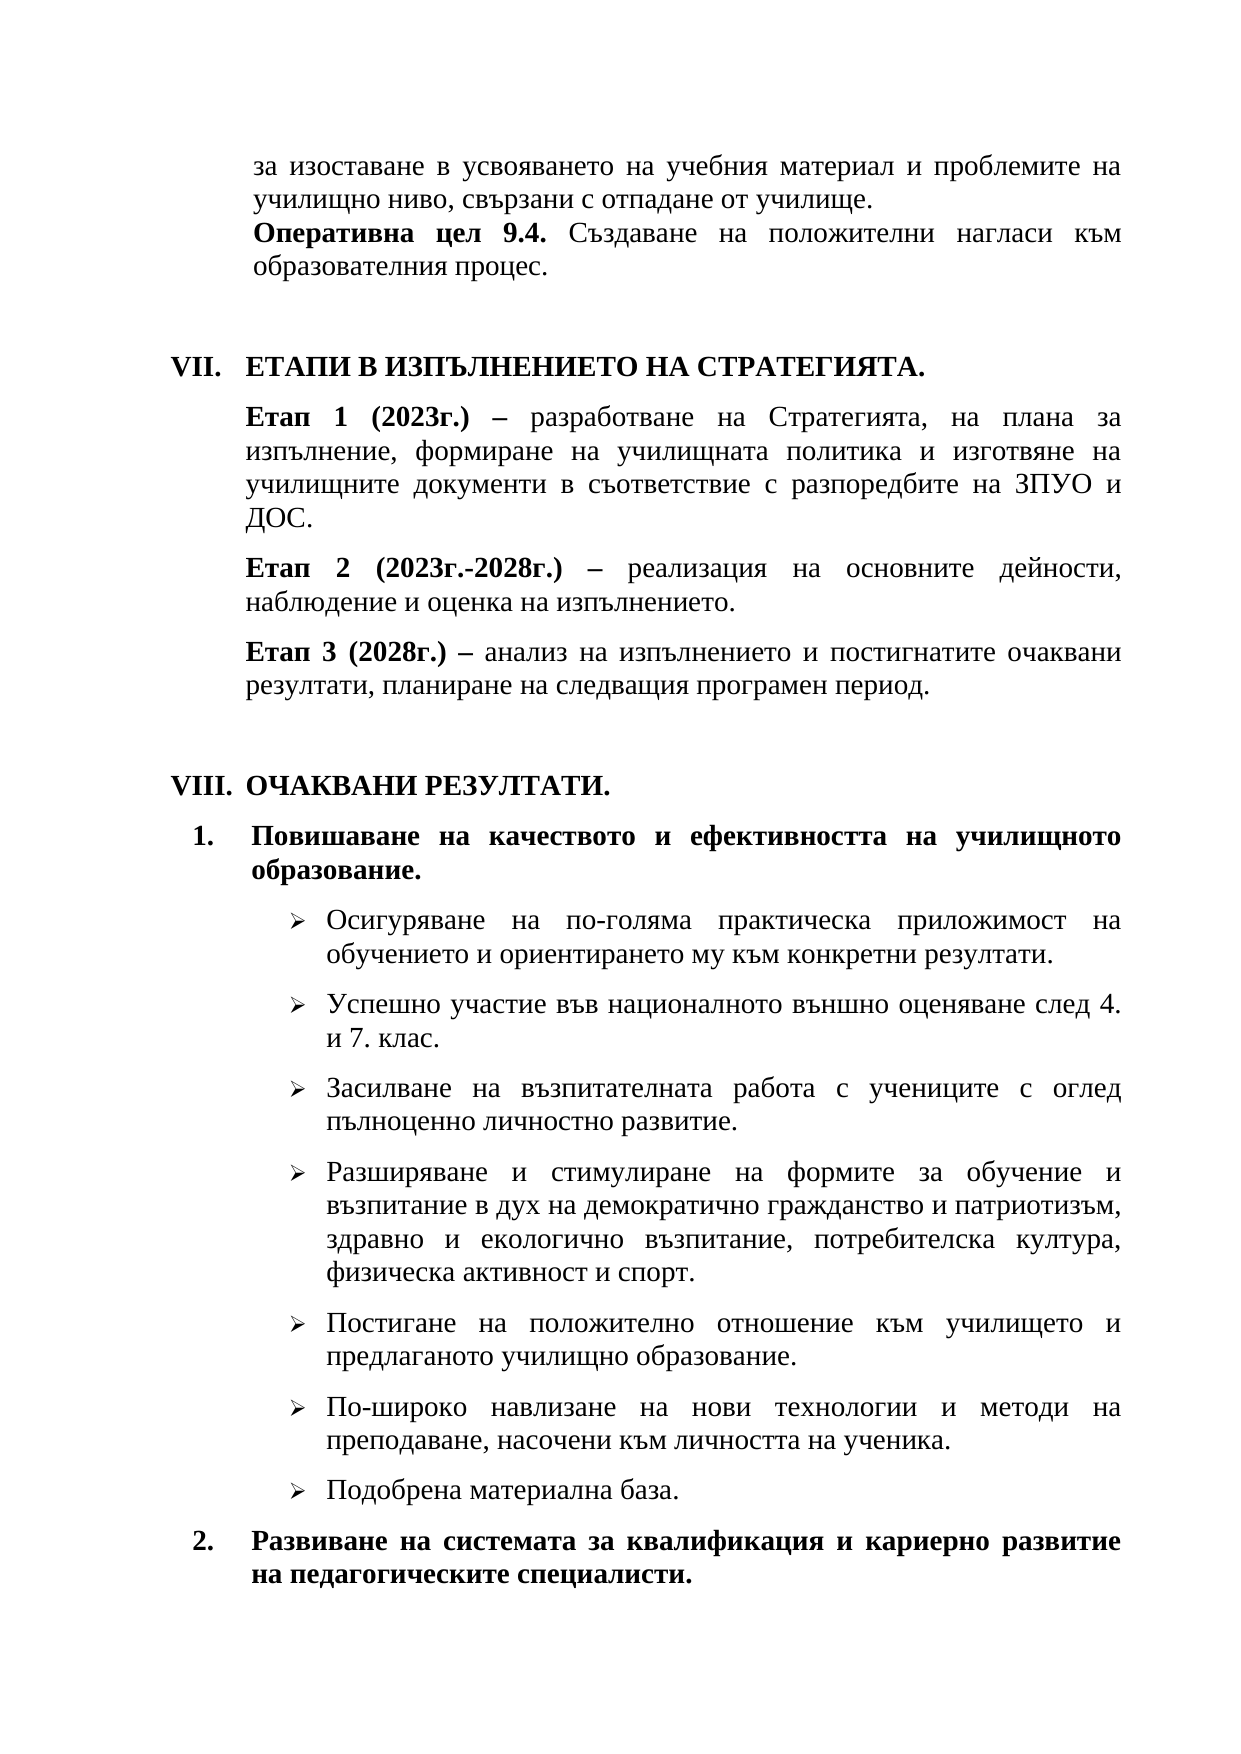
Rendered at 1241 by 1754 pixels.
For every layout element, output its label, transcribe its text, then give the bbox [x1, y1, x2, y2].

text Етап 1 (2023г.) – разработване на Стратегията, на плана за изпълнение, формиране на училищната политика и изготвяне на училищните документи в съответствие с разпоредбите на ЗПУО и ДОС. [245, 399, 1122, 533]
list ЕТАПИ В ИЗПЪЛНЕНИЕТО НА СТРАТЕГИЯТА. [170, 349, 1122, 382]
list ОЧАКВАНИ РЕЗУЛТАТИ. [170, 768, 1122, 802]
list Засилване на възпитателната работа с учениците с оглед пълноценно личностно развитие. [288, 1070, 1122, 1137]
list Успешно участие във националното външно оценяване след 4. и 7. клас. [288, 986, 1122, 1053]
text Оперативна цел 9.4. Създаване на положителни нагласи към образователния процес. [253, 215, 1122, 282]
text Етап 2 (2023г.-2028г.) – реализация на основните дейности, наблюдение и оценка на изпълнението. [245, 550, 1122, 617]
list Разширяване и стимулиране на формите за обучение и възпитание в дух на демократично гражданство и патриотизъм, здравно и екологично възпитание, потребителска култура, физическа активност и спорт. [288, 1154, 1122, 1288]
text за изоставане в усвояването на учебния материал и проблемите на училищно ниво, свързани с отпадане от училище. [253, 148, 1122, 215]
list По-широко навлизане на нови технологии и методи на преподаване, насочени към личността на ученика. [288, 1389, 1122, 1456]
list Развиване на системата за квалификация и кариерно развитие на педагогическите специалисти. [192, 1523, 1122, 1590]
list Повишаване на качеството и ефективността на училищното образование. [192, 818, 1122, 886]
text Етап 3 (2028г.) – анализ на изпълнението и постигнатите очаквани резултати, планиране на следващия програмен период. [245, 634, 1122, 701]
list Подобрена материална база. [288, 1472, 1122, 1506]
list Постигане на положително отношение към училището и предлаганото училищно образование. [288, 1305, 1122, 1372]
list Осигуряване на по-голяма практическа приложимост на обучението и ориентирането му към конкретни резултати. [288, 902, 1122, 969]
